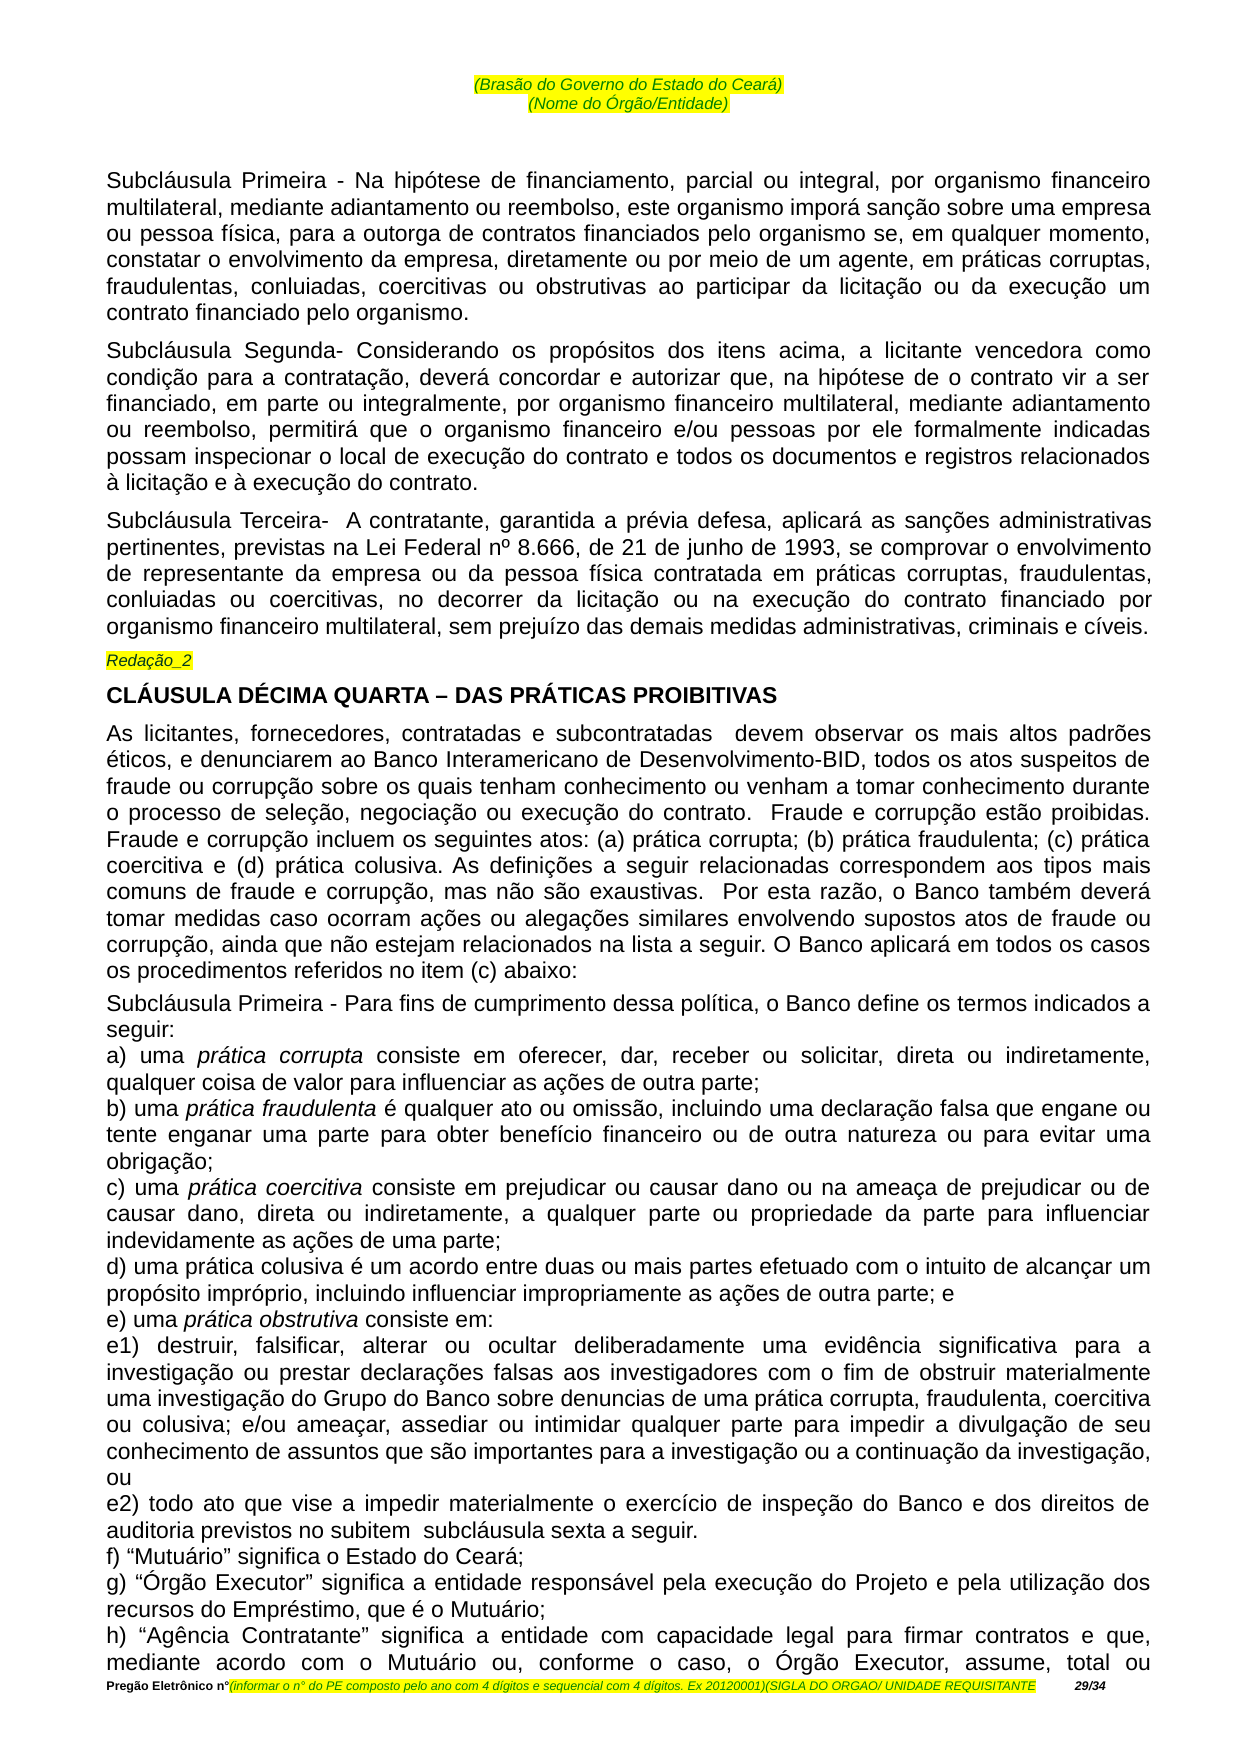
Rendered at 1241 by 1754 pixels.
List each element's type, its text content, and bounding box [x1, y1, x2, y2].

text e) uma prática obstrutiva consiste em: [106, 1306, 1152, 1332]
text f) “Mutuário” significa o Estado do Ceará; [106, 1543, 1152, 1569]
text As licitantes, fornecedores, contratadas e subcontratadas devem observar os mais altos padrões éticos, e denunciarem ao Banco Interamericano de Desenvolvimento-BID, todos os atos suspeitos de fraude ou corrupção sobre os quais tenham conhecimento ou venham a tomar conhecimento durante o processo de seleção, negociação ou execução do contrato. Fraude e corrupção estão proibidas. Fraude e corrupção incluem os seguintes atos: (a) prática corrupta; (b) prática fraudulenta; (c) prática coercitiva e (d) prática colusiva. As definições a seguir relacionadas correspondem aos tipos mais comuns de fraude e corrupção, mas não são exaustivas. Por esta razão, o Banco também deverá tomar medidas caso ocorram ações ou alegações similares envolvendo supostos atos de fraude ou corrupção, ainda que não estejam relacionados na lista a seguir. O Banco aplicará em todos os casos os procedimentos referidos no item (c) abaixo: [106, 720, 1152, 984]
text Redação_2 [106, 651, 1153, 670]
text Subcláusula Primeira - Para fins de cumprimento dessa política, o Banco define os termos indicados a seguir: [106, 989, 1152, 1042]
text c) uma prática coercitiva consiste em prejudicar ou causar dano ou na ameaça de prejudicar ou de causar dano, direta ou indiretamente, a qualquer parte ou propriedade da parte para influenciar indevidamente as ações de uma parte; [106, 1174, 1152, 1253]
text a) uma prática corrupta consiste em oferecer, dar, receber ou solicitar, direta ou indiretamente, qualquer coisa de valor para influenciar as ações de outra parte; [106, 1042, 1152, 1095]
text d) uma prática colusiva é um acordo entre duas ou mais partes efetuado com o intuito de alcançar um propósito impróprio, incluindo influenciar impropriamente as ações de outra parte; e [106, 1253, 1152, 1306]
text Subcláusula Primeira - Na hipótese de financiamento, parcial ou integral, por organismo financeiro multilateral, mediante adiantamento ou reembolso, este organismo imporá sanção sobre uma empresa ou pessoa física, para a outorga de contratos financiados pelo organismo se, em qualquer momento, constatar o envolvimento da empresa, diretamente ou por meio de um agente, em práticas corruptas, fraudulentas, conluiadas, coercitivas ou obstrutivas ao participar da licitação ou da execução um contrato financiado pelo organismo. [106, 167, 1152, 325]
text Subcláusula Terceira- A contratante, garantida a prévia defesa, aplicará as sanções administrativas pertinentes, previstas na Lei Federal nº 8.666, de 21 de junho de 1993, se comprovar o envolvimento de representante da empresa ou da pessoa física contratada em práticas corruptas, fraudulentas, conluiadas ou coercitivas, no decorrer da licitação ou na execução do contrato financiado por organismo financeiro multilateral, sem prejuízo das demais medidas administrativas, criminais e cíveis. [106, 507, 1153, 639]
text e1) destruir, falsificar, alterar ou ocultar deliberadamente uma evidência significativa para a investigação ou prestar declarações falsas aos investigadores com o fim de obstruir materialmente uma investigação do Grupo do Banco sobre denuncias de uma prática corrupta, fraudulenta, coercitiva ou colusiva; e/ou ameaçar, assediar ou intimidar qualquer parte para impedir a divulgação de seu conhecimento de assuntos que são importantes para a investigação ou a continuação da investigação, ou [106, 1332, 1152, 1490]
text g) “Órgão Executor” significa a entidade responsável pela execução do Projeto e pela utilização dos recursos do Empréstimo, que é o Mutuário; [106, 1569, 1152, 1622]
text e2) todo ato que vise a impedir materialmente o exercício de inspeção do Banco e dos direitos de auditoria previstos no subitem subcláusula sexta a seguir. [106, 1490, 1152, 1543]
text h) “Agência Contratante” significa a entidade com capacidade legal para firmar contratos e que, mediante acordo com o Mutuário ou, conforme o caso, o Órgão Executor, assume, total ou [106, 1622, 1152, 1675]
text Subcláusula Segunda- Considerando os propósitos dos itens acima, a licitante vencedora como condição para a contratação, deverá concordar e autorizar que, na hipótese de o contrato vir a ser financiado, em parte ou integralmente, por organismo financeiro multilateral, mediante adiantamento ou reembolso, permitirá que o organismo financeiro e/ou pessoas por ele formalmente indicadas possam inspecionar o local de execução do contrato e todos os documentos e registros relacionados à licitação e à execução do contrato. [106, 337, 1152, 495]
text b) uma prática fraudulenta é qualquer ato ou omissão, incluindo uma declaração falsa que engane ou tente enganar uma parte para obter benefício financeiro ou de outra natureza ou para evitar uma obrigação; [106, 1095, 1152, 1174]
text CLÁUSULA DÉCIMA QUARTA – DAS PRÁTICAS PROIBITIVAS [106, 682, 1152, 708]
